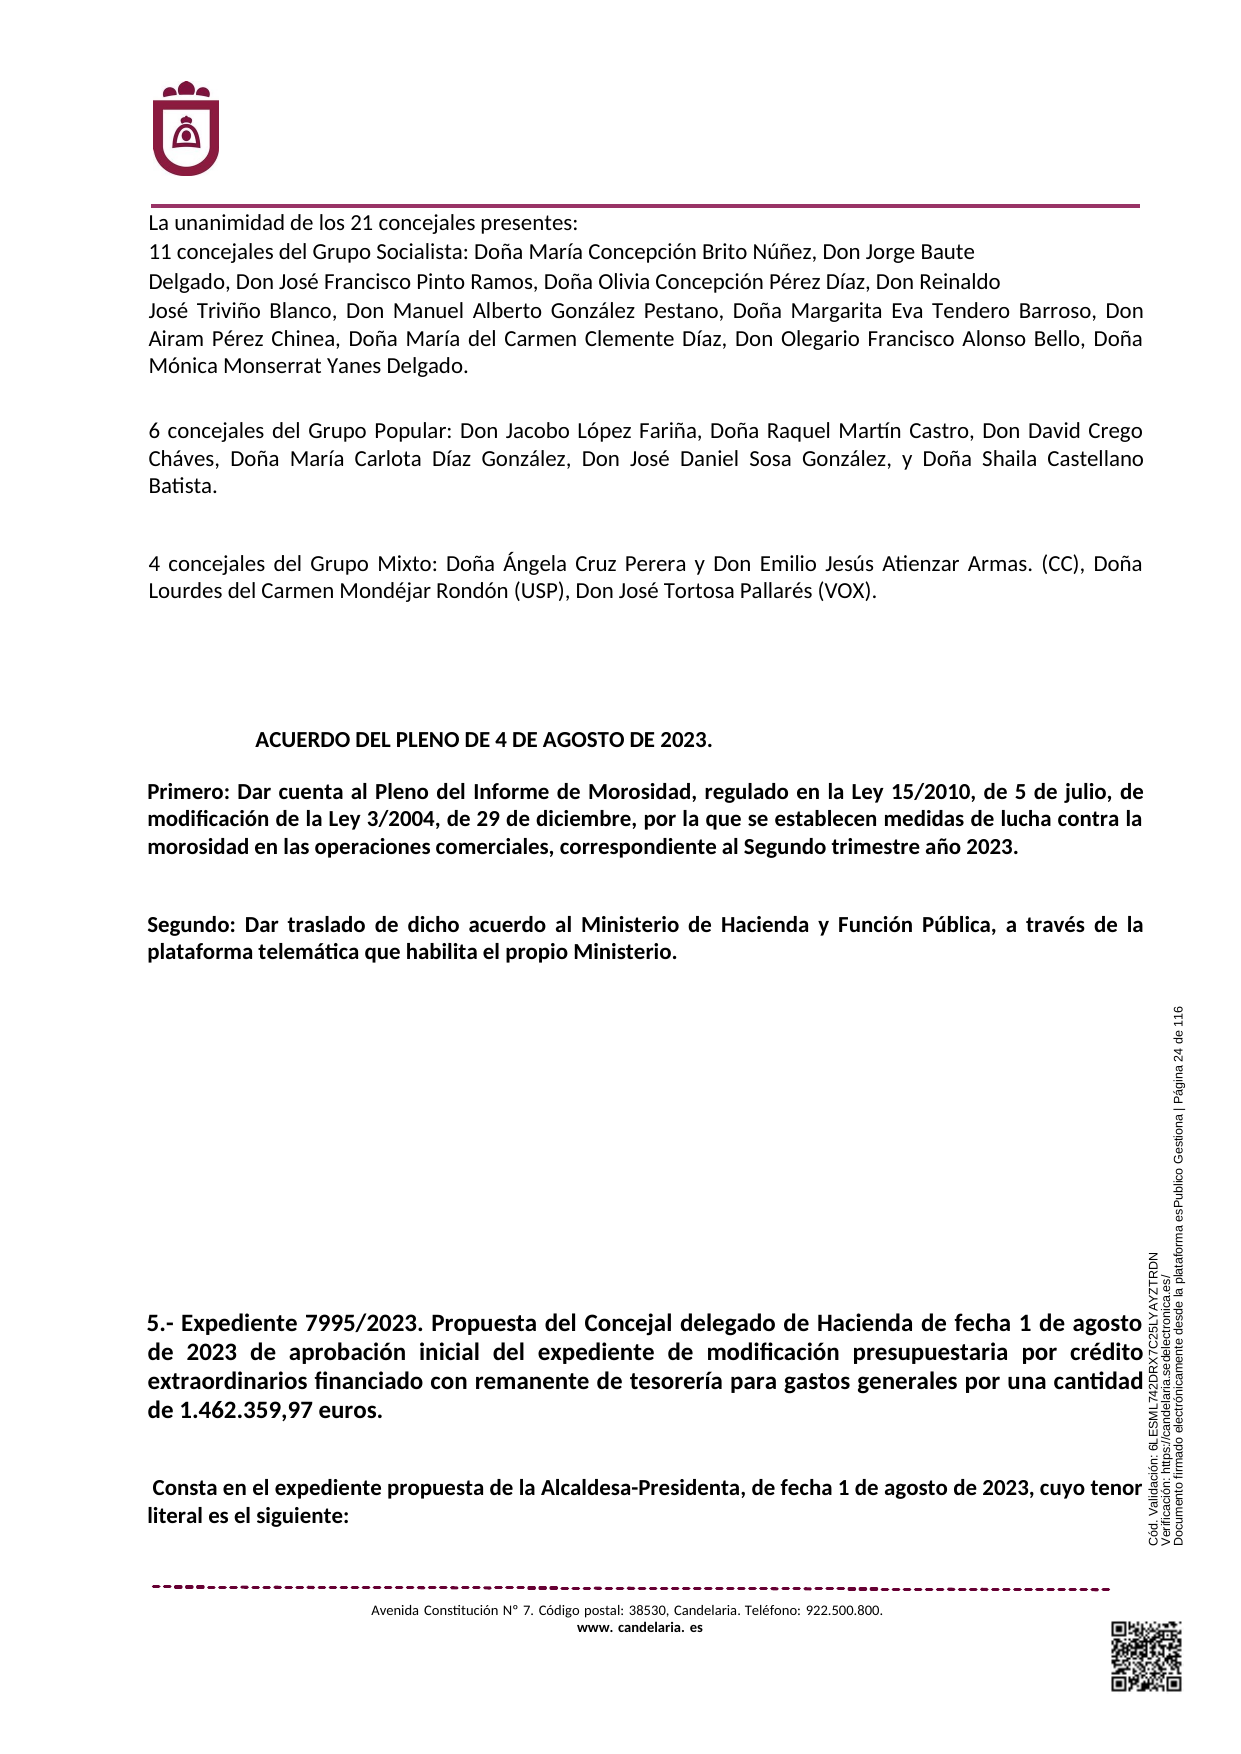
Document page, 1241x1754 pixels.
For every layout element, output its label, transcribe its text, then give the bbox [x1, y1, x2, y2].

text 6 concejales del Grupo Popular: Don Jacobo López Fariña, Doña Raquel Martín Castro, Don David Crego Cháves, Doña María Carlota Díaz González, Don José Daniel Sosa González, y Doña Shaila Castellano Batista. [148, 417, 1145, 499]
text Segundo: Dar traslado de dicho acuerdo al Ministerio de Hacienda y Función Pública, a través de la plataforma telemática que habilita el propio Ministerio. [147, 910, 1145, 965]
text 5.- Expediente 7995/2023. Propuesta del Concejal delegado de Hacienda de fecha 1 de agosto de 2023 de aprobación inicial del expediente de modificación presupuestaria por crédito extraordinarios financiado con remanente de tesorería para gastos generales por una cantidad de 1.462.359,97 euros. [146, 1309, 1145, 1425]
text ACUERDO DEL PLENO DE 4 DE AGOSTO DE 2023. [147, 725, 1145, 752]
text Delgado, Don José Francisco Pinto Ramos, Doña Olivia Concepción Pérez Díaz, Don Reinaldo [148, 267, 1145, 295]
text 4 concejales del Grupo Mixto: Doña Ángela Cruz Perera y Don Emilio Jesús Atienzar Armas. (CC), Doña Lourdes del Carmen Mondéjar Rondón (USP), Don José Tortosa Pallarés (VOX). [148, 550, 1145, 605]
text 11 concejales del Grupo Socialista: Doña María Concepción Brito Núñez, Don Jorge Baute [148, 238, 1145, 265]
text José Triviño Blanco, Don Manuel Alberto González Pestano, Doña Margarita Eva Tendero Barroso, Don Airam Pérez Chinea, Doña María del Carmen Clemente Díaz, Don Olegario Francisco Alonso Bello, Doña Mónica Monserrat Yanes Delgado. [148, 297, 1145, 379]
text Primero: Dar cuenta al Pleno del Informe de Morosidad, regulado en la Ley 15/2010, de 5 de julio, de modificación de la Ley 3/2004, de 29 de diciembre, por la que se establecen medidas de lucha contra la morosidad en las operaciones comerciales, correspondiente al Segundo trimestre año 2023. [147, 778, 1145, 860]
text Consta en el expediente propuesta de la Alcaldesa-Presidenta, de fecha 1 de agosto de 2023, cuyo tenor literal es el siguiente: [147, 1474, 1145, 1529]
text La unanimidad de los 21 concejales presentes: [148, 103, 1145, 236]
